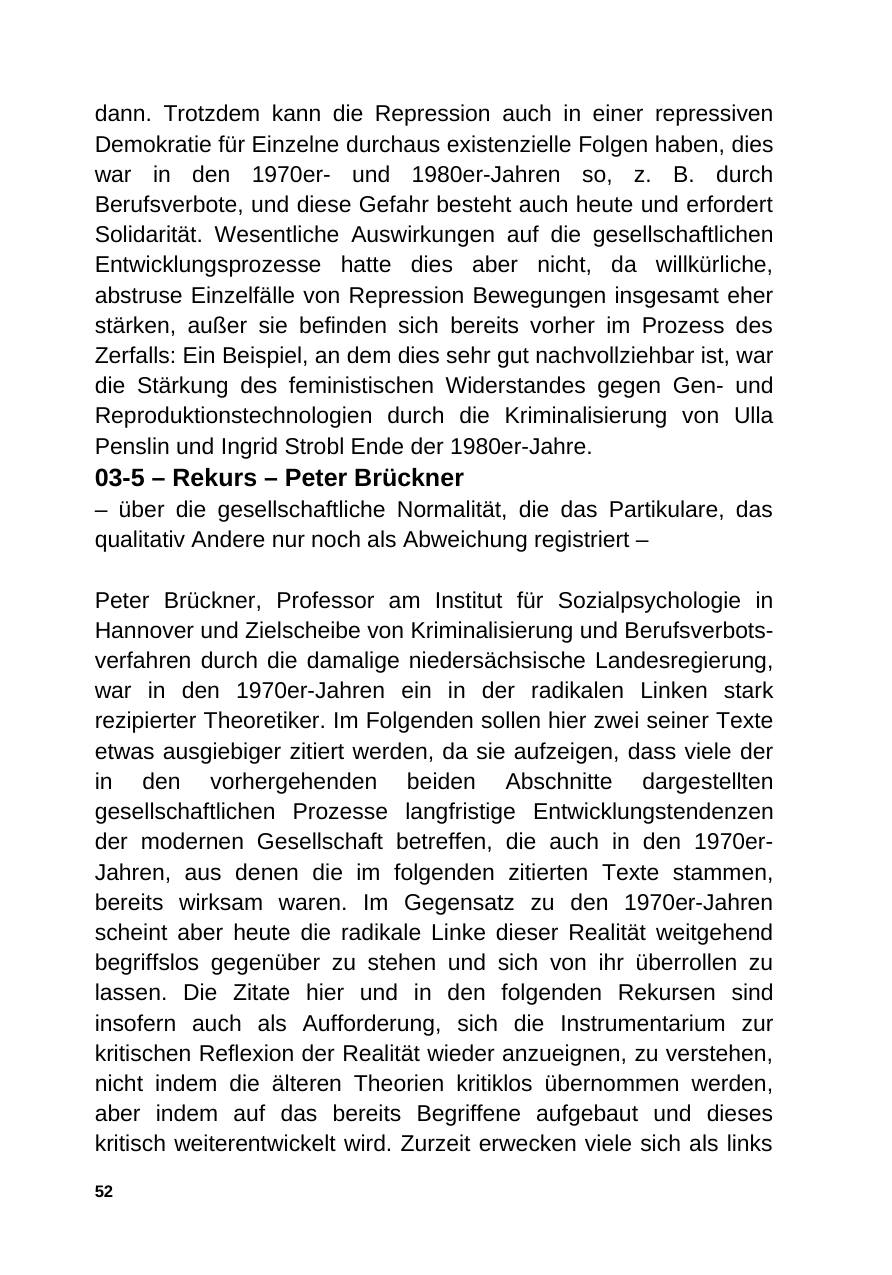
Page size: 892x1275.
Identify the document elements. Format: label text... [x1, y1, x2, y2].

text Peter Brückner, Professor am Institut für Sozialpsychologie in Hannover und Zielscheibe von Kriminalisierung und Berufsverbots-verfahren durch die damalige niedersächsische Landesregierung, war in den 1970er-Jahren ein in der radikalen Linken stark rezipierter Theoretiker. Im Folgenden sollen hier zwei seiner Texte etwas ausgiebiger zitiert werden, da sie aufzeigen, dass viele der in den vorhergehenden beiden Abschnitte dargestellten gesellschaftlichen Prozesse langfristige Entwicklungstendenzen der modernen Gesellschaft betreffen, die auch in den 1970er-Jahren, aus denen die im folgenden zitierten Texte stammen, bereits wirksam waren. Im Gegensatz zu den 1970er-Jahren scheint aber heute die radikale Linke dieser Realität weitgehend begriffslos gegenüber zu stehen und sich von ihr überrollen zu lassen. Die Zitate hier und in den folgenden Rekursen sind insofern auch als Aufforderung, sich die Instrumentarium zur kritischen Reflexion der Realität wieder anzueignen, zu verstehen, nicht indem die älteren Theorien kritiklos übernommen werden, aber indem auf das bereits Begriffene aufgebaut und dieses kritisch weiterentwickelt wird. Zurzeit erwecken viele sich als links [94, 587, 774, 1157]
text dann. Trotzdem kann die Repression auch in einer repressiven Demokratie für Einzelne durchaus existenzielle Folgen haben, dies war in den 1970er- und 1980er-Jahren so, z. B. durch Berufsverbote, und diese Gefahr besteht auch heute und erfordert Solidarität. Wesentliche Auswirkungen auf die gesellschaftlichen Entwicklungsprozesse hatte dies aber nicht, da willkürliche, abstruse Einzelfälle von Repression Bewegungen insgesamt eher stärken, außer sie befinden sich bereits vorher im Prozess des Zerfalls: Ein Beispiel, an dem dies sehr gut nachvollziehbar ist, war die Stärkung des feministischen Widerstandes gegen Gen- und Reproduktionstechnologien durch die Kriminalisierung von Ulla Penslin und Ingrid Strobl Ende der 1980er-Jahre. [94, 100, 774, 459]
text 03-5 – Rekurs – Peter Brückner [94, 463, 774, 492]
text – über die gesellschaftliche Normalität, die das Partikulare, das qualitativ Andere nur noch als Abweichung registriert – [94, 496, 774, 552]
